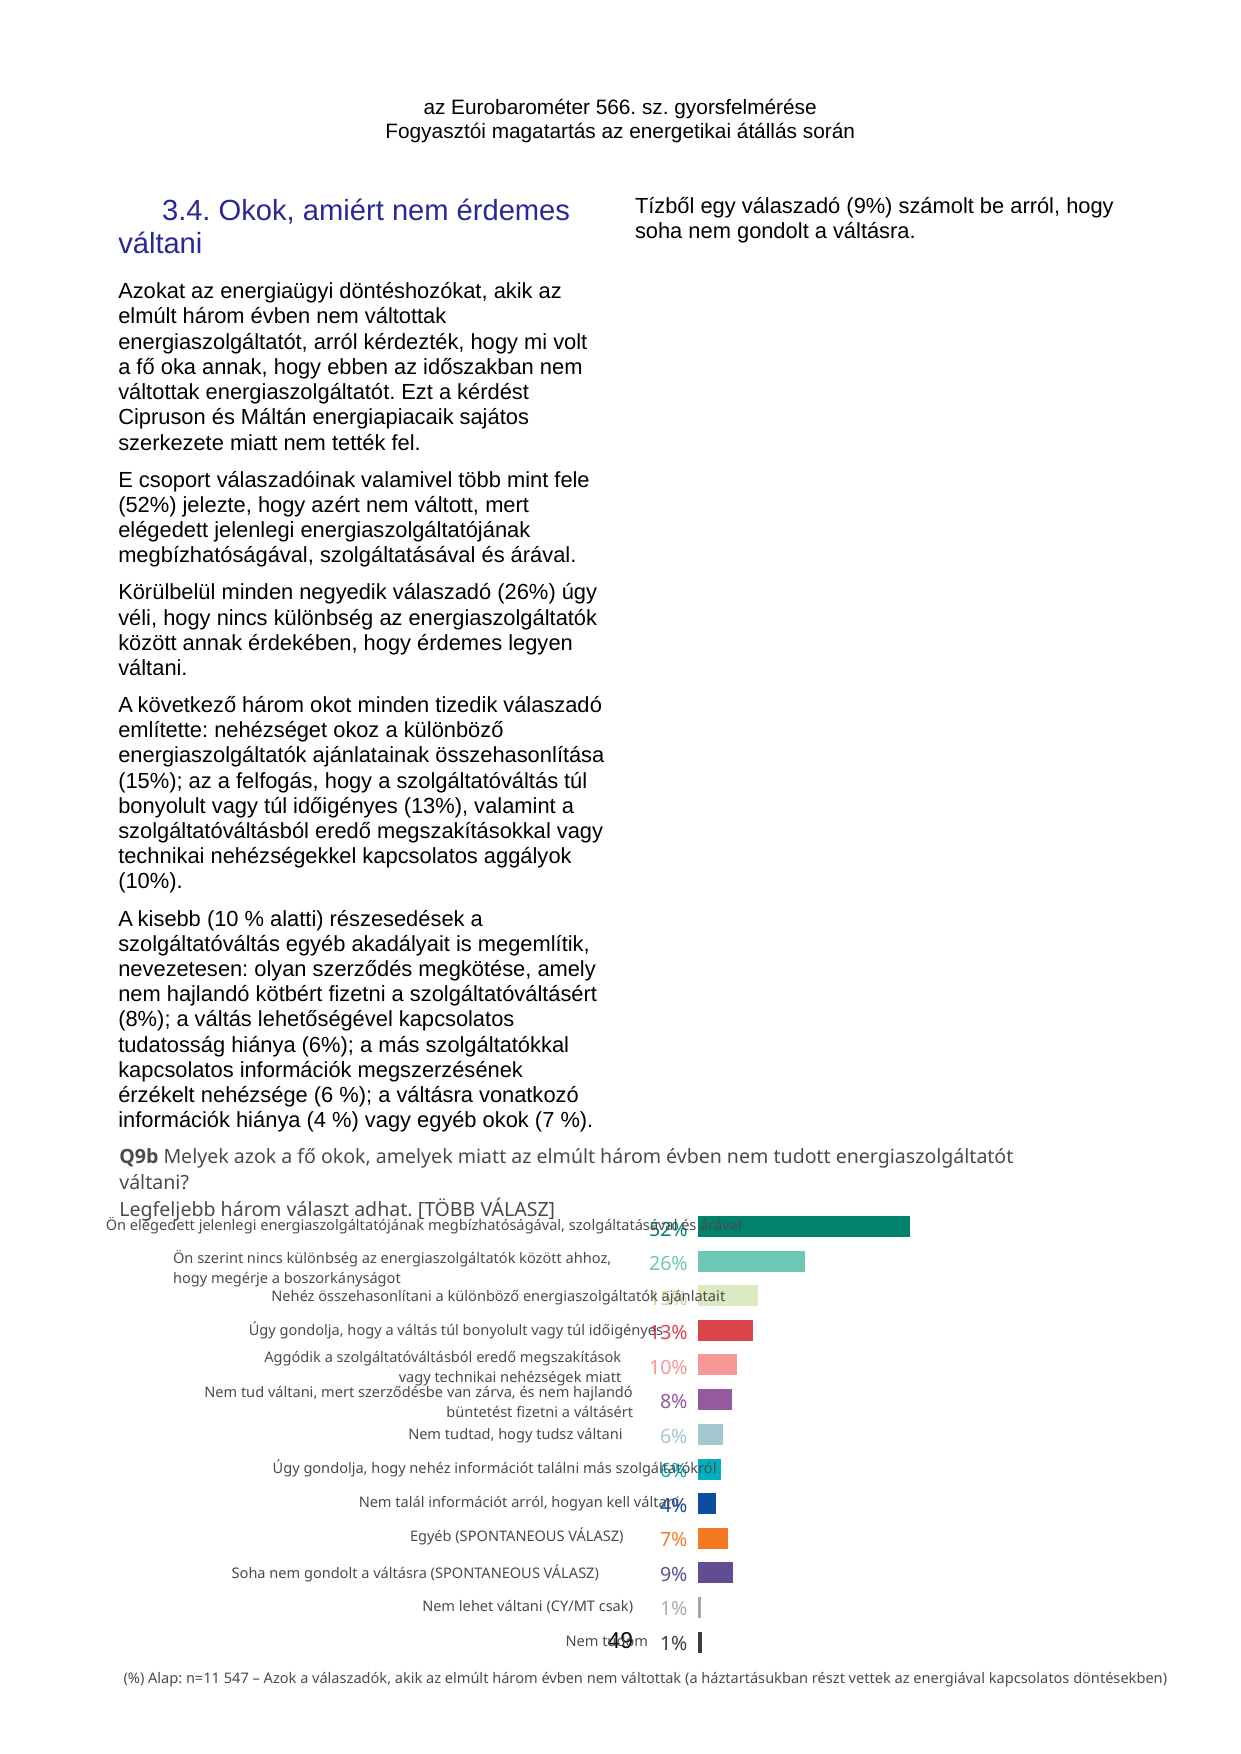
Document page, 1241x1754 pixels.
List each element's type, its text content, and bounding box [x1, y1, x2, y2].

text Körülbelül minden negyedik válaszadó (26%) úgy véli, hogy nincs különbség az energiaszolgáltatók között annak érdekében, hogy érdemes legyen váltani. [118, 579, 605, 680]
text E csoport válaszadóinak valamivel több mint fele (52%) jelezte, hogy azért nem váltott, mert elégedett jelenlegi energiaszolgáltatójának megbízhatóságával, szolgáltatásával és árával. [118, 467, 605, 567]
text Azokat az energiaügyi döntéshozókat, akik az elmúlt három évben nem váltottak energiaszolgáltatót, arról kérdezték, hogy mi volt a fő oka annak, hogy ebben az időszakban nem váltottak energiaszolgáltatót. Ezt a kérdést Cipruson és Máltán energiapiacaik sajátos szerkezete miatt nem tették fel. [118, 278, 605, 455]
text A kisebb (10 % alatti) részesedések a szolgáltatóváltás egyéb akadályait is megemlítik, nevezetesen: olyan szerződés megkötése, amely nem hajlandó kötbért fizetni a szolgáltatóváltásért (8%); a váltás lehetőségével kapcsolatos tudatosság hiánya (6%); a más szolgáltatókkal kapcsolatos információk megszerzésének érzékelt nehézsége (6 %); a váltásra vonatkozó információk hiánya (4 %) vagy egyéb okok (7 %). [118, 906, 605, 1132]
text A következő három okot minden tizedik válaszadó említette: nehézséget okoz a különböző energiaszolgáltatók ajánlatainak összehasonlítása (15%); az a felfogás, hogy a szolgáltatóváltás túl bonyolult vagy túl időigényes (13%), valamint a szolgáltatóváltásból eredő megszakításokkal vagy technikai nehézségekkel kapcsolatos aggályok (10%). [118, 692, 605, 894]
subtitle 3.4. Okok, amiért nem érdemes váltani [118, 193, 605, 260]
text Tízből egy válaszadó (9%) számolt be arról, hogy soha nem gondolt a váltásra. [635, 193, 1122, 243]
